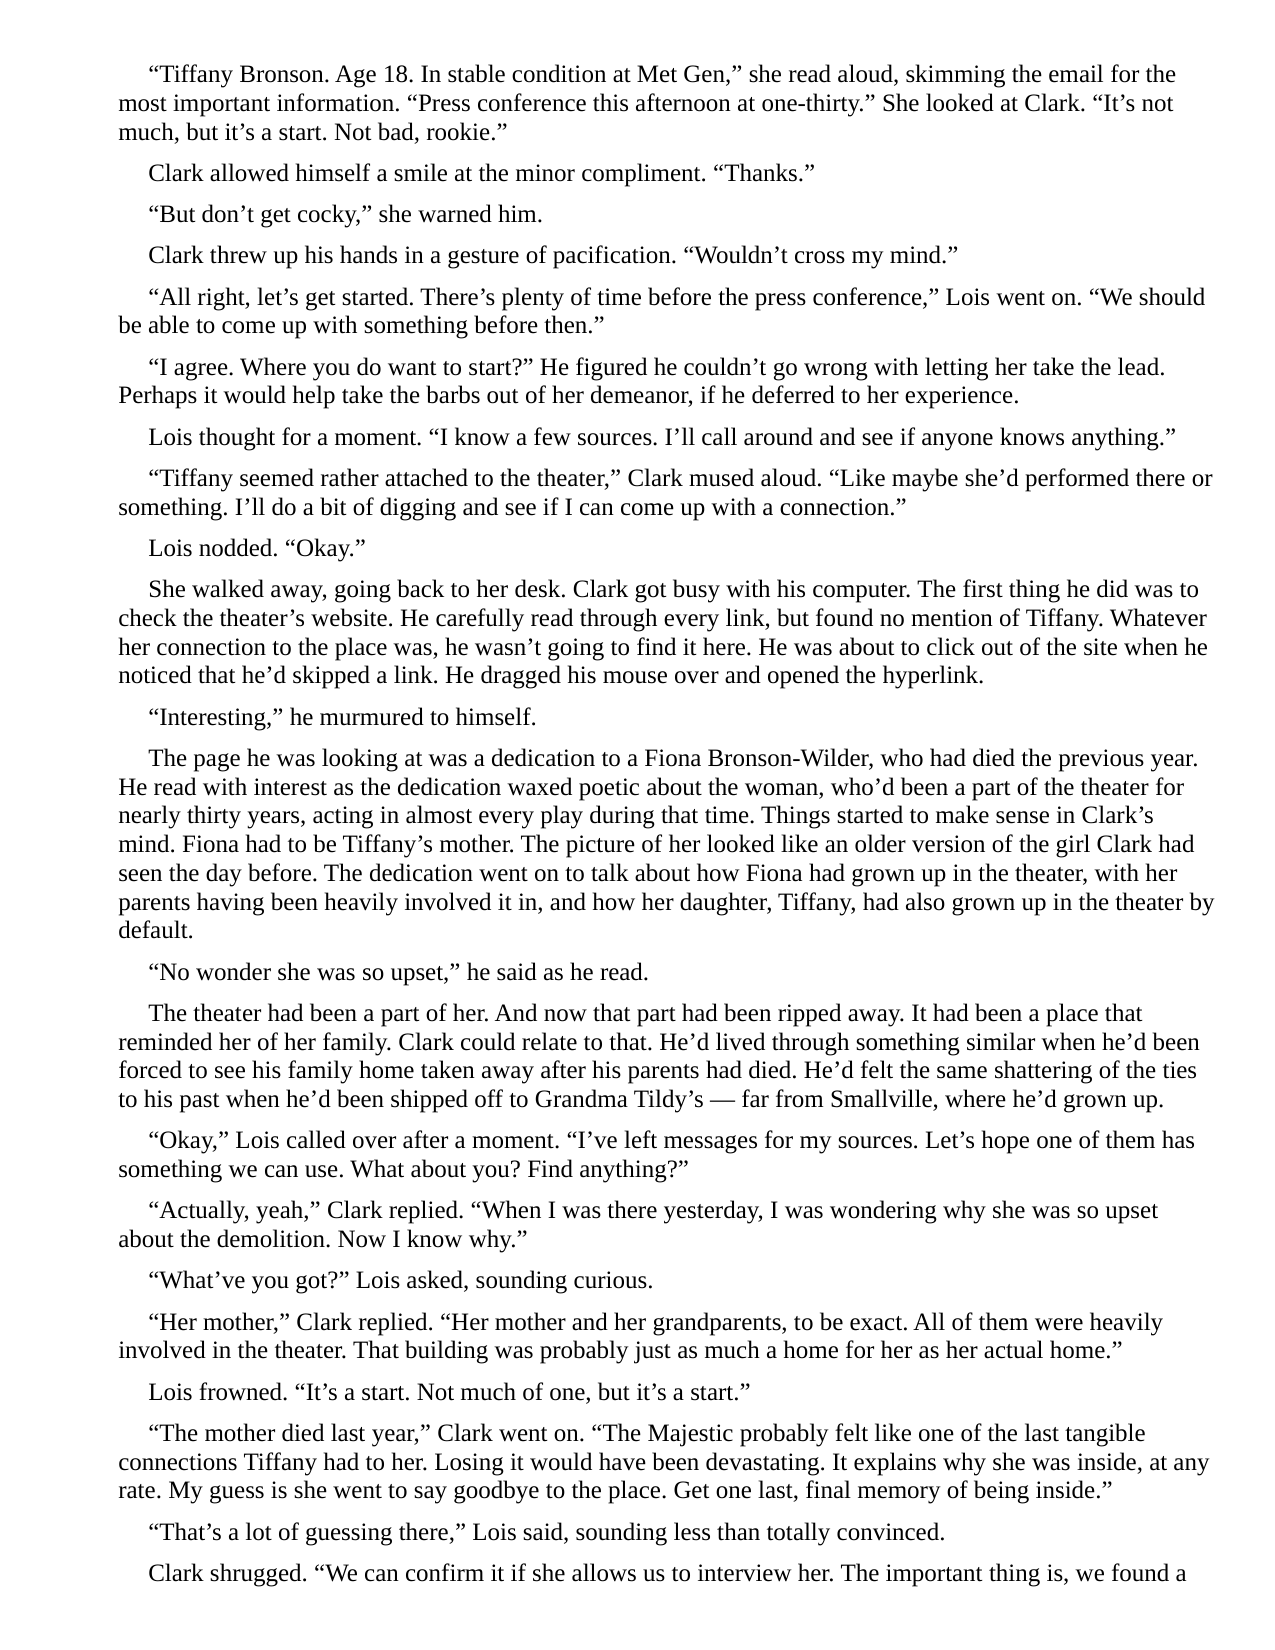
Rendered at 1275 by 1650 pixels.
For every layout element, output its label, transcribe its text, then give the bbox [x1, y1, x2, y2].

text Clark shrugged. “We can confirm it if she allows us to interview her. The important thing is, we found a [118, 1558, 1216, 1587]
text “Tiffany seemed rather attached to the theater,” Clark mused aloud. “Like maybe she’d performed there or something. I’ll do a bit of digging and see if I can come up with a connection.” [118, 463, 1216, 520]
text Lois frowned. “It’s a start. Not much of one, but it’s a start.” [118, 1377, 1216, 1405]
text “Interesting,” he murmured to himself. [118, 702, 1216, 730]
text Lois nodded. “Okay.” [118, 533, 1216, 562]
text “The mother died last year,” Clark went on. “The Majestic probably felt like one of the last tangible connections Tiffany had to her. Losing it would have been devastating. It explains why she was inside, at any rate. My guess is she went to say goodbye to the place. Get one last, final memory of being inside.” [118, 1418, 1216, 1504]
text “No wonder she was so upset,” he said as he read. [118, 957, 1216, 985]
text The theater had been a part of her. And now that part had been ripped away. It had been a place that reminded her of her family. Clark could relate to that. He’d lived through something similar when he’d been forced to see his family home taken away after his parents had died. He’d felt the same shattering of the ties to his past when he’d been shipped off to Grandma Tildy’s — far from Smallville, where he’d grown up. [118, 998, 1216, 1113]
text “Actually, yeah,” Clark replied. “When I was there yesterday, I was wondering why she was so upset about the demolition. Now I know why.” [118, 1195, 1216, 1253]
text “Tiffany Bronson. Age 18. In stable condition at Met Gen,” she read aloud, skimming the email for the most important information. “Press conference this afternoon at one-thirty.” She looked at Clark. “It’s not much, but it’s a start. Not bad, rookie.” [118, 59, 1216, 145]
text Lois thought for a moment. “I know a few sources. I’ll call around and see if anyone knows anything.” [118, 422, 1216, 450]
text Clark threw up his hands in a gesture of pacification. “Wouldn’t cross my mind.” [118, 240, 1216, 269]
text “That’s a lot of guessing there,” Lois said, sounding less than totally convinced. [118, 1517, 1216, 1545]
text “What’ve you got?” Lois asked, sounding curious. [118, 1265, 1216, 1294]
text She walked away, going back to her desk. Clark got busy with his computer. The first thing he did was to check the theater’s website. He carefully read through every link, but found no mention of Tiffany. Whatever her connection to the place was, he wasn’t going to find it here. He was about to click out of the site when he noticed that he’d skipped a link. He dragged his mouse over and opened the hyperlink. [118, 574, 1216, 689]
text “Okay,” Lois called over after a moment. “I’ve left messages for my sources. Let’s hope one of them has something we can use. What about you? Find anything?” [118, 1125, 1216, 1183]
text The page he was looking at was a dedication to a Fiona Bronson-Wilder, who had died the previous year. He read with interest as the dedication waxed poetic about the woman, who’d been a part of the theater for nearly thirty years, acting in almost every play during that time. Things started to make sense in Clark’s mind. Fiona had to be Tiffany’s mother. The picture of her looked like an older version of the girl Clark had seen the day before. The dedication went on to talk about how Fiona had grown up in the theater, with her parents having been heavily involved it in, and how her daughter, Tiffany, had also grown up in the theater by default. [118, 743, 1216, 944]
text “Her mother,” Clark replied. “Her mother and her grandparents, to be exact. All of them were heavily involved in the theater. That building was probably just as much a home for her as her actual home.” [118, 1307, 1216, 1364]
text “But don’t get cocky,” she warned him. [118, 199, 1216, 228]
text “I agree. Where you do want to start?” He figured he couldn’t go wrong with letting her take the lead. Perhaps it would help take the barbs out of her demeanor, if he deferred to her experience. [118, 352, 1216, 409]
text “All right, let’s get started. There’s plenty of time before the press conference,” Lois went on. “We should be able to come up with something before then.” [118, 282, 1216, 339]
text Clark allowed himself a smile at the minor compliment. “Thanks.” [118, 158, 1216, 187]
